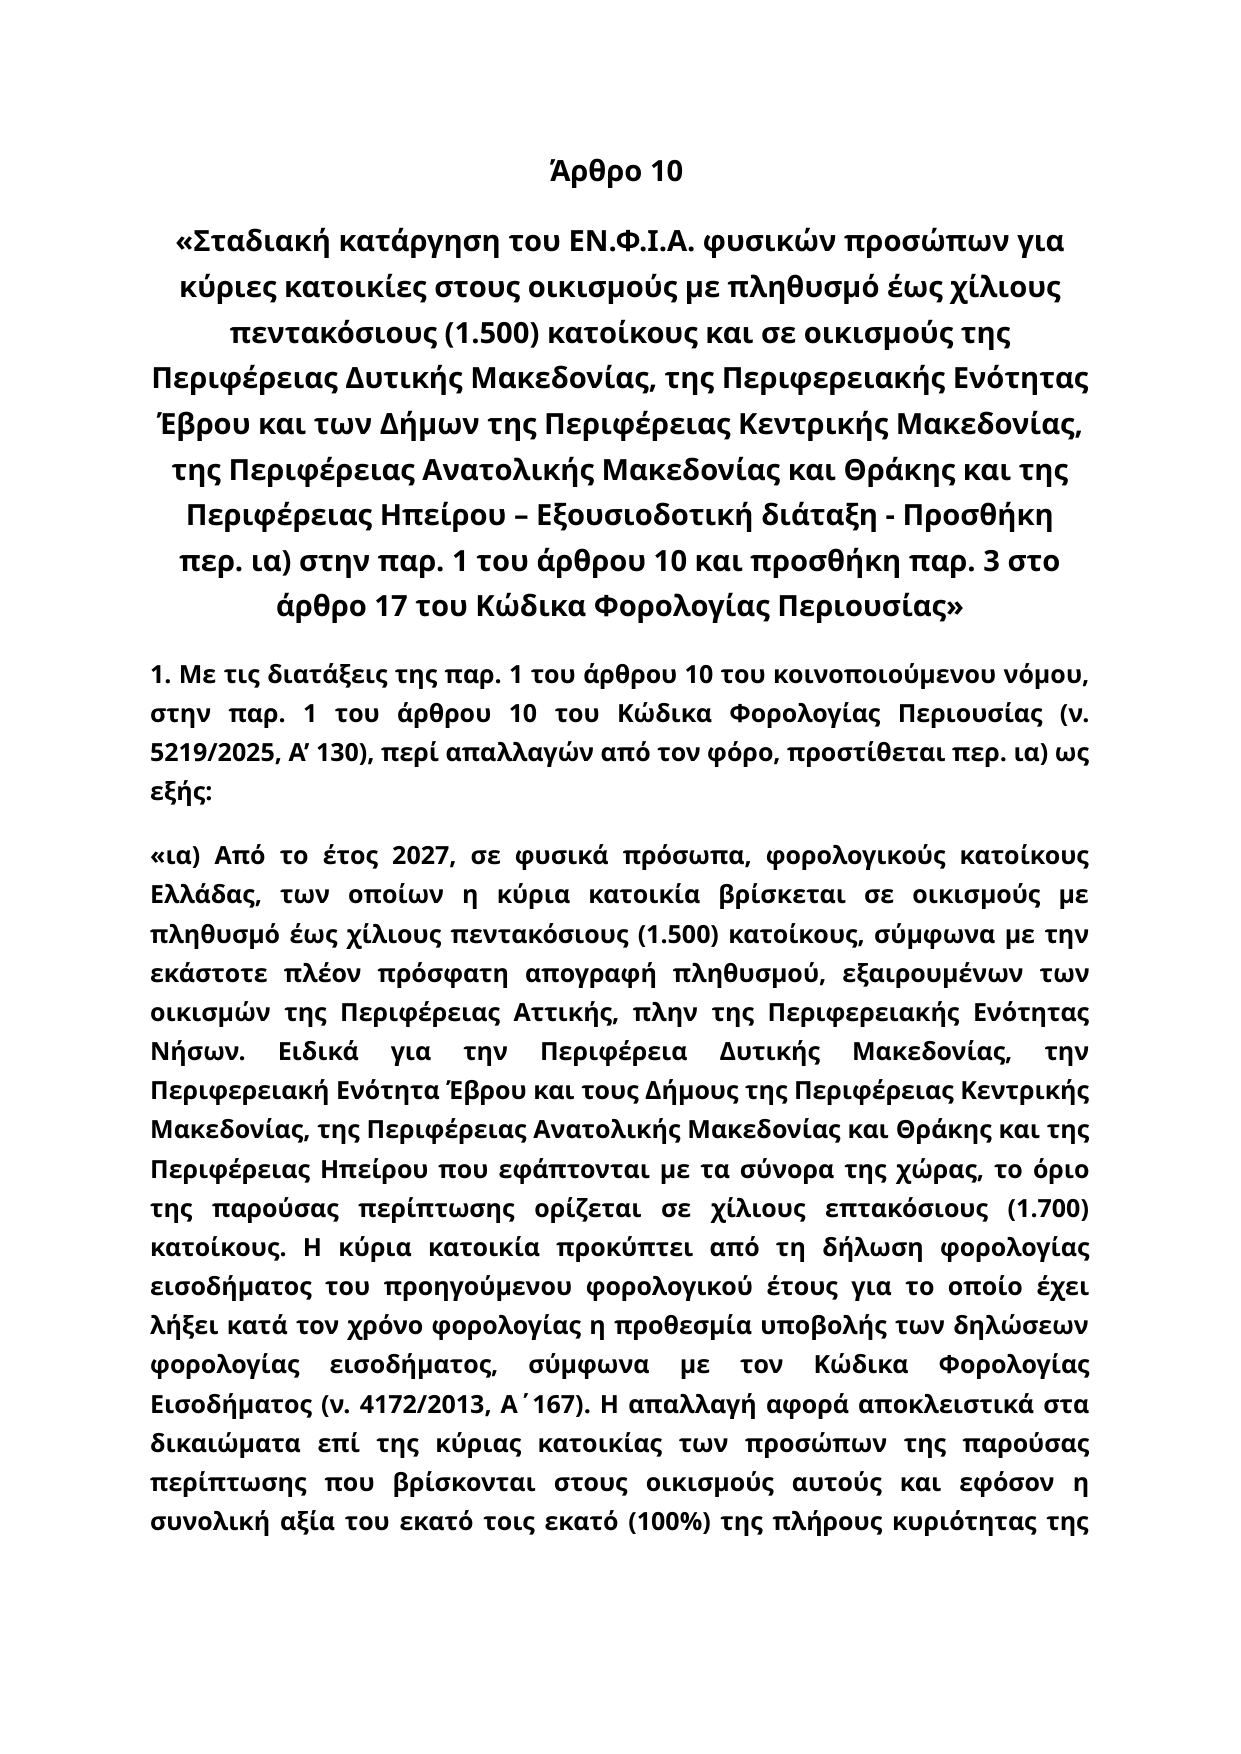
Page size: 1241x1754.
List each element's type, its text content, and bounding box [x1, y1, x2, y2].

subtitle «Σταδιακή κατάργηση του ΕΝ.Φ.Ι.Α. φυσικών προσώπων για κύριες κατοικίες στους οικισμούς με πληθυσμό έως χίλιους πεντακόσιους (1.500) κατοίκους και σε οικισμούς της Περιφέρειας Δυτικής Μακεδονίας, της Περιφερειακής Ενότητας Έβρου και των Δήμων της Περιφέρειας Κεντρικής Μακεδονίας, της Περιφέρειας Ανατολικής Μακεδονίας και Θράκης και της Περιφέρειας Ηπείρου – Εξουσιοδοτική διάταξη - Προσθήκη περ. ια) στην παρ. 1 του άρθρου 10 και προσθήκη παρ. 3 στο άρθρο 17 του Κώδικα Φορολογίας Περιουσίας» [150, 221, 1090, 625]
text 1. Με τις διατάξεις της παρ. 1 του άρθρου 10 του κοινοποιούμενου νόμου, στην παρ. 1 του άρθρου 10 του Κώδικα Φορολογίας Περιουσίας (ν. 5219/2025, Α’ 130), περί απαλλαγών από τον φόρο, προστίθεται περ. ια) ως εξής: [150, 656, 1090, 808]
text «ια) Από το έτος 2027, σε φυσικά πρόσωπα, φορολογικούς κατοίκους Ελλάδας, των οποίων η κύρια κατοικία βρίσκεται σε οικισμούς με πληθυσμό έως χίλιους πεντακόσιους (1.500) κατοίκους, σύμφωνα με την εκάστοτε πλέον πρόσφατη απογραφή πληθυσμού, εξαιρουμένων των οικισμών της Περιφέρειας Αττικής, πλην της Περιφερειακής Ενότητας Νήσων. Ειδικά για την Περιφέρεια Δυτικής Μακεδονίας, την Περιφερειακή Ενότητα Έβρου και τους Δήμους της Περιφέρειας Κεντρικής Μακεδονίας, της Περιφέρειας Ανατολικής Μακεδονίας και Θράκης και της Περιφέρειας Ηπείρου που εφάπτονται με τα σύνορα της χώρας, το όριο της παρούσας περίπτωσης ορίζεται σε χίλιους επτακόσιους (1.700) κατοίκους. Η κύρια κατοικία προκύπτει από τη δήλωση φορολογίας εισοδήματος του προηγούμενου φορολογικού έτους για το οποίο έχει λήξει κατά τον χρόνο φορολογίας η προθεσμία υποβολής των δηλώσεων φορολογίας εισοδήματος, σύμφωνα με τον Κώδικα Φορολογίας Εισοδήματος (ν. 4172/2013, Α΄167). Η απαλλαγή αφορά αποκλειστικά στα δικαιώματα επί της κύριας κατοικίας των προσώπων της παρούσας περίπτωσης που βρίσκονται στους οικισμούς αυτούς και εφόσον η συνολική αξία του εκατό τοις εκατό (100%) της πλήρους κυριότητας της [150, 838, 1090, 1538]
subtitle Άρθρο 10 [150, 150, 1090, 190]
